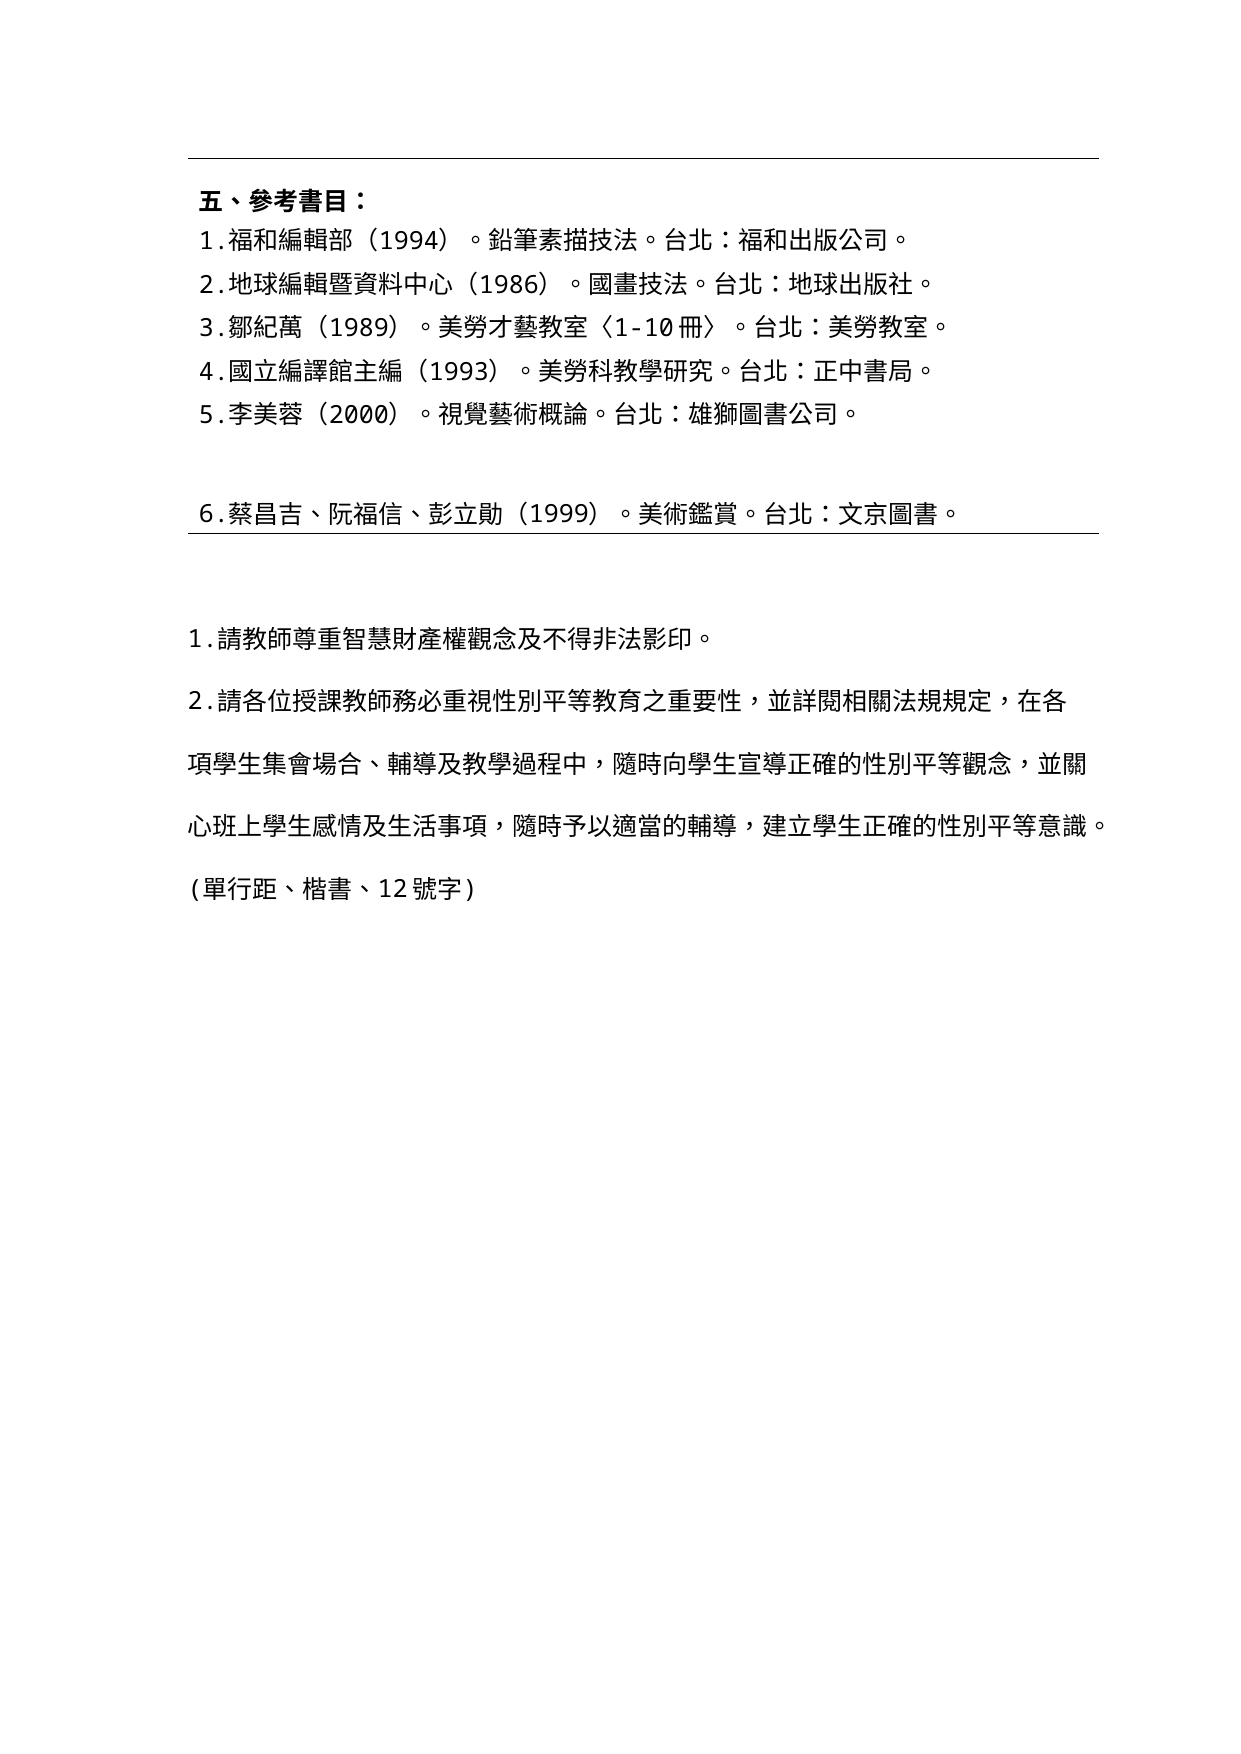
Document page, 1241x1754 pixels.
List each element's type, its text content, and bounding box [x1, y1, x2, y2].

text 2.請各位授課教師務必重視性別平等教育之重要性，並詳閱相關法規規定，在各項學生集會場合、輔導及教學過程中，隨時向學生宣導正確的性別平等觀念，並關心班上學生感情及生活事項，隨時予以適當的輔導，建立學生正確的性別平等意識。 [187, 658, 1087, 846]
text (單行距、楷書、12號字) [187, 846, 1087, 908]
table_cell 五、參考書目： 1.福和編輯部（1994）。鉛筆素描技法。台北：福和出版公司。 2.地球編輯暨資料中心（1986）。國畫技法。台北：地球出版社。 3.鄒紀萬（1989）。美勞才藝教室〈1-10冊〉。台北：美勞教室。 4.國立編譯館主編（1993）。美勞科教學研究。台北：正中書局。 5.李美蓉（2000）。視覺藝術概論。台北：雄獅圖書公司。 6.蔡昌吉、阮福信、彭立勛（1999）。美術鑑賞。台北：文京圖書。 [188, 159, 1099, 533]
text 1.請教師尊重智慧財產權觀念及不得非法影印。 [187, 596, 1087, 658]
